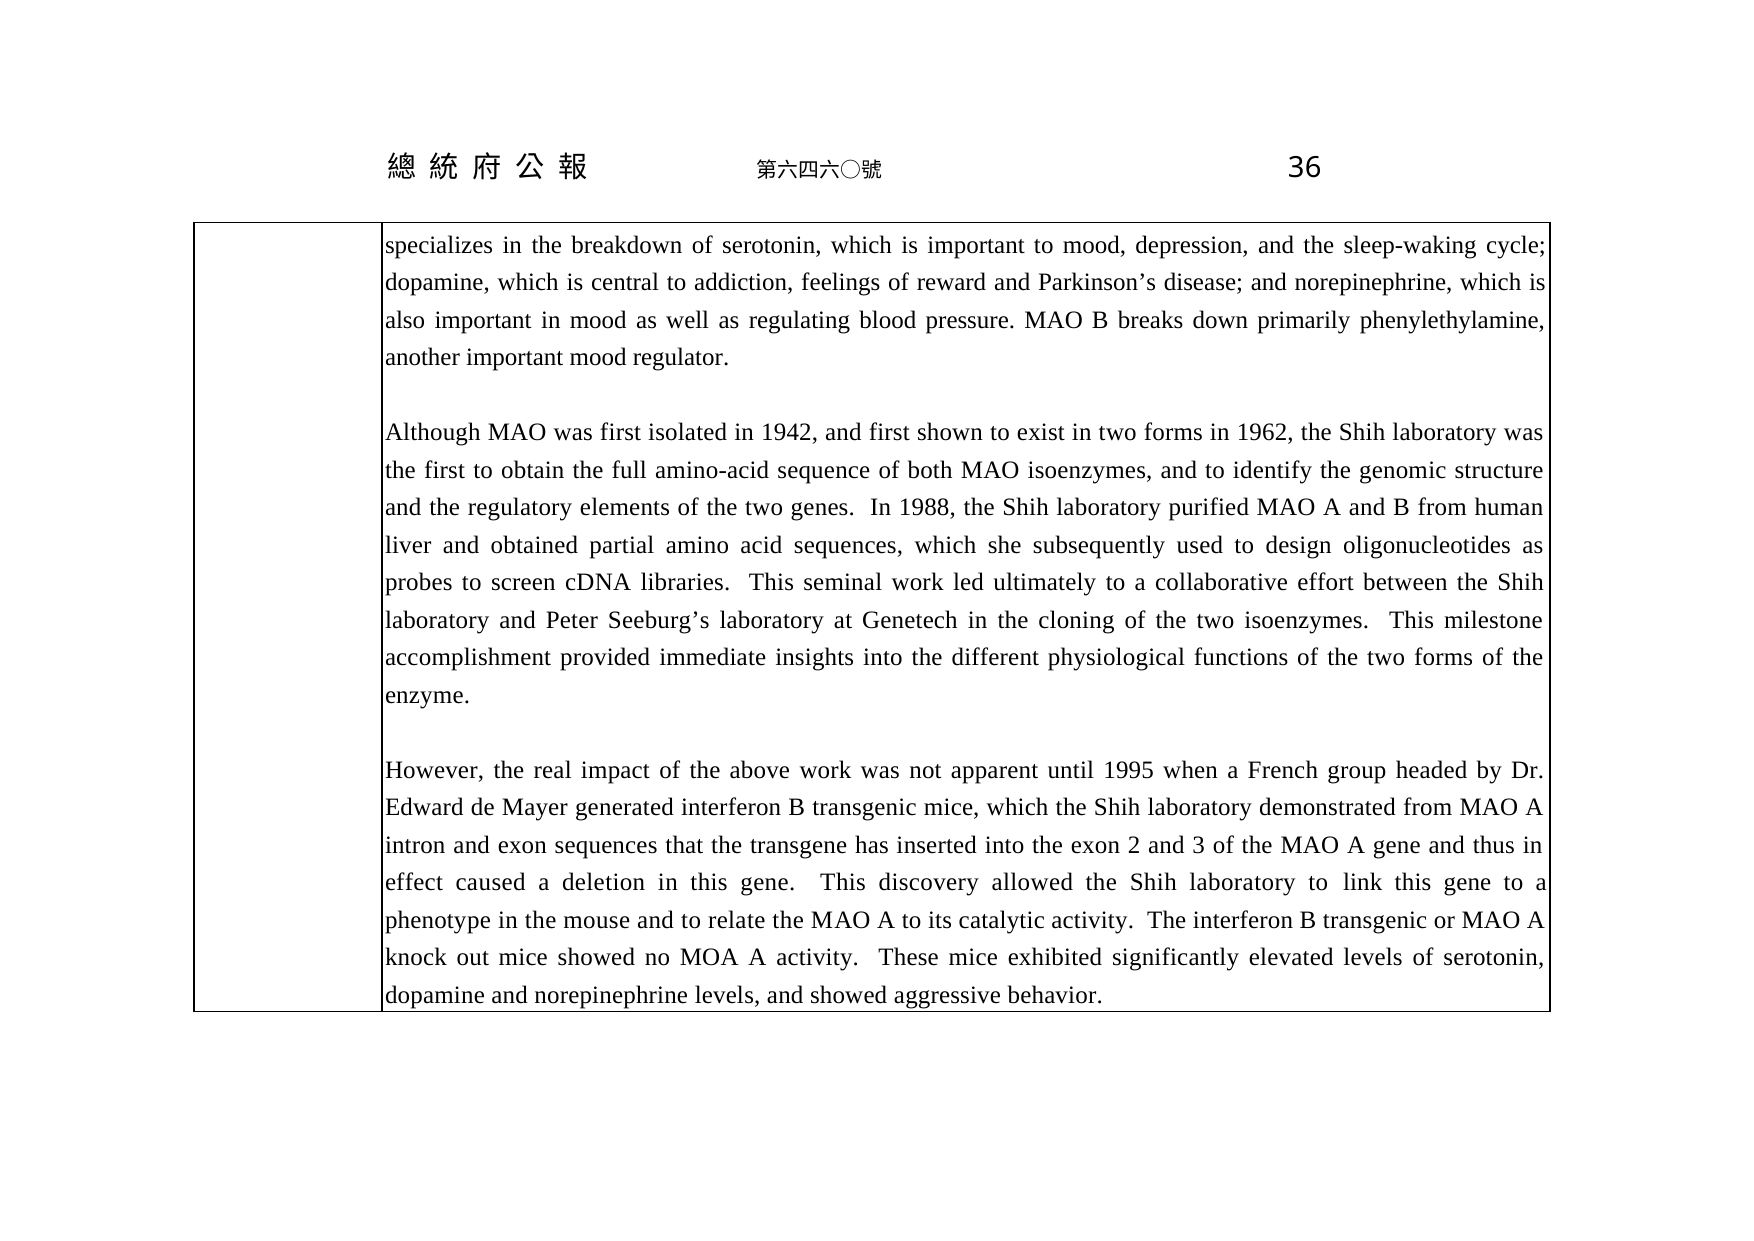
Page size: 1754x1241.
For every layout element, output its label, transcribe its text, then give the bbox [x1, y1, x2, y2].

table_cell [195, 223, 381, 1011]
table_cell [1551, 222, 1562, 1011]
table_cell specializes in the breakdown of serotonin, which is important to mood, depression, and the sleep-waking cycle; dopamine, which is central to addiction, feelings of reward and Parkinson’s disease; and norepinephrine, which is also important in mood as well as regulating blood pressure. MAO B breaks down primarily phenylethylamine, another important mood regulator. Although MAO was first isolated in 1942, and first shown to exist in two forms in 1962, the Shih laboratory was the first to obtain the full amino-acid sequence of both MAO isoenzymes, and to identify the genomic structure and the regulatory elements of the two genes. In 1988, the Shih laboratory purified MAO A and B from human liver and obtained partial amino acid sequences, which she subsequently used to design oligonucleotides as probes to screen cDNA libraries. This seminal work led ultimately to a collaborative effort between the Shih laboratory and Peter Seeburg’s laboratory at Genetech in the cloning of the two isoenzymes. This milestone accomplishment provided immediate insights into the different physiological functions of the two forms of the enzyme. However, the real impact of the above work was not apparent until 1995 when a French group headed by Dr. Edward de Mayer generated interferon B transgenic mice, which the Shih laboratory demonstrated from MAO A intron and exon sequences that the transgene has inserted into the exon 2 and 3 of the MAO A gene and thus in effect caused a deletion in this gene. This discovery allowed the Shih laboratory to link this gene to a phenotype in the mouse and to relate the MAO A to its catalytic activity. The interferon B transgenic or MAO A knock out mice showed no MOA A activity. These mice exhibited significantly elevated levels of serotonin, dopamine and norepinephrine levels, and showed aggressive behavior. [383, 223, 1549, 1011]
